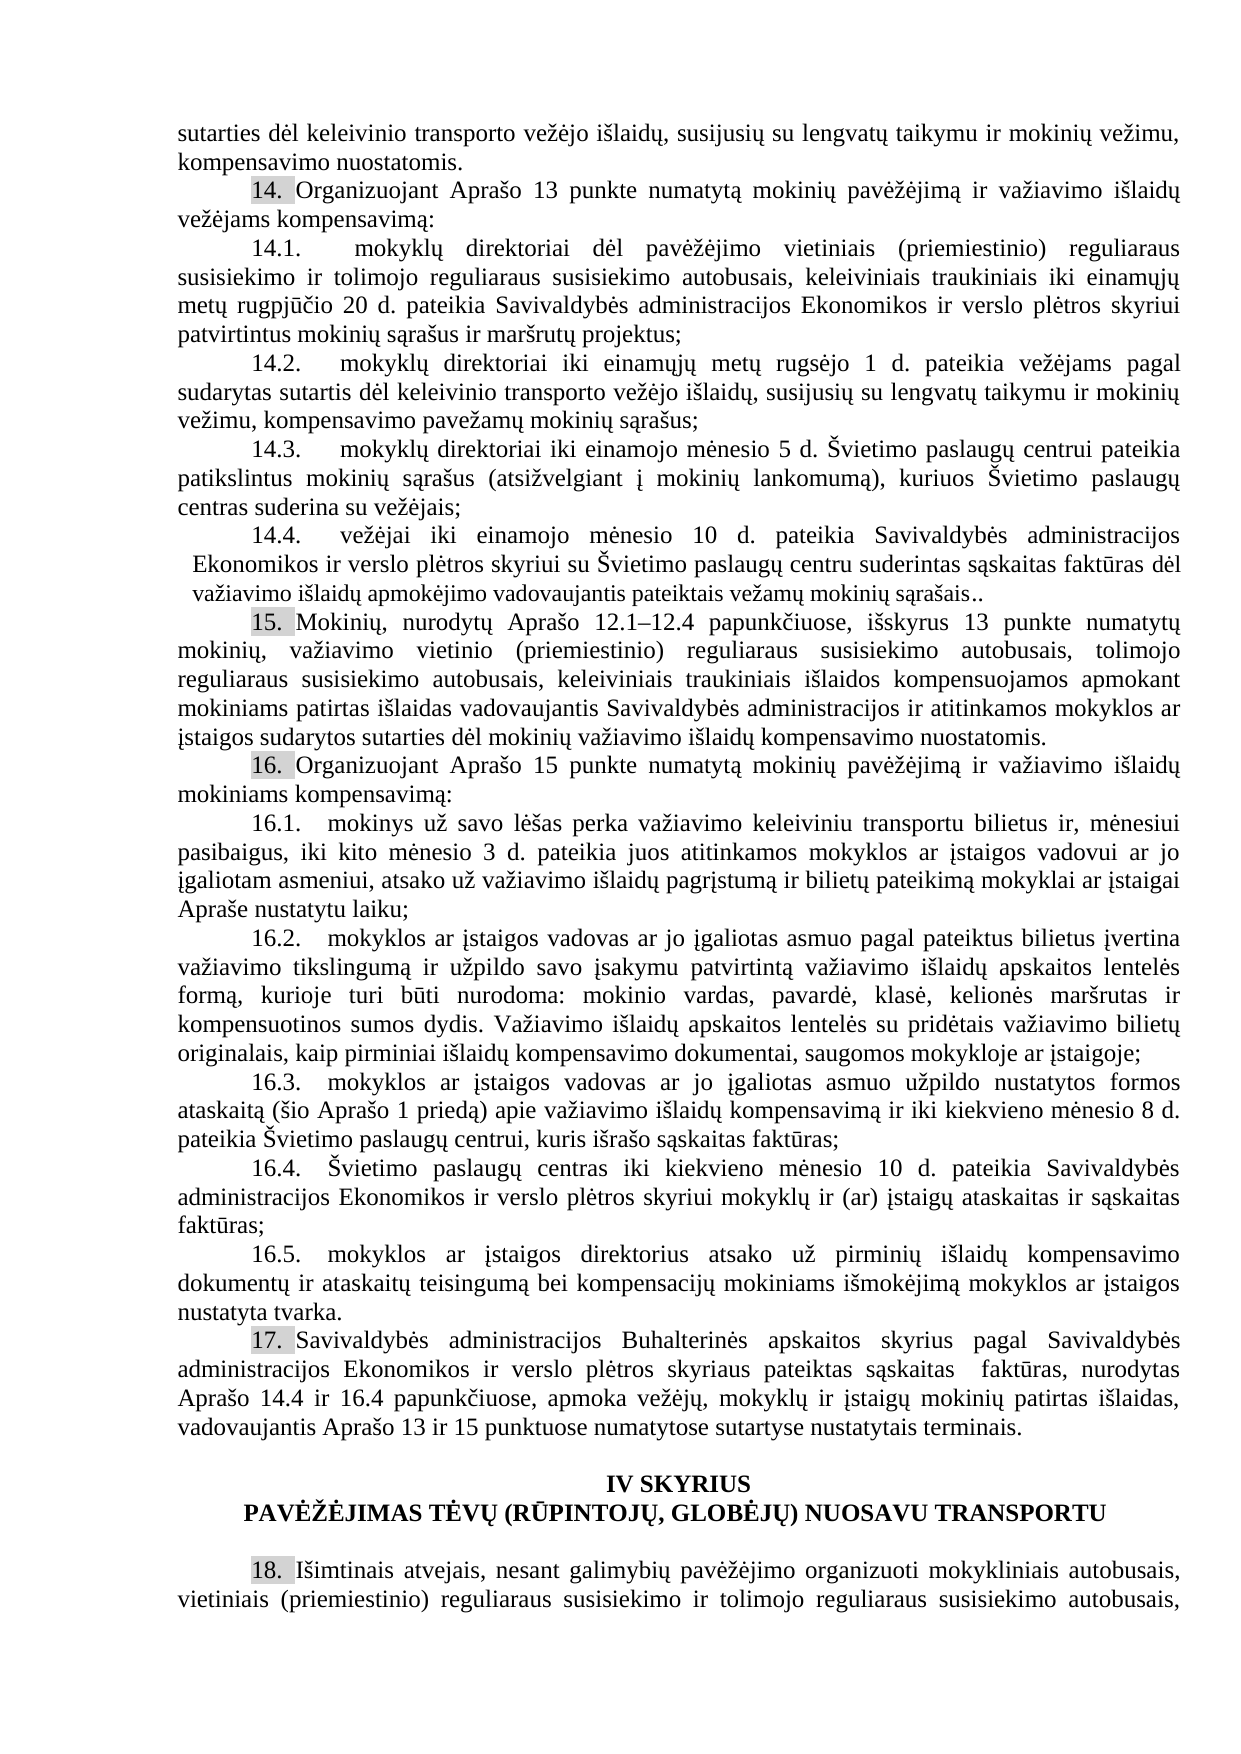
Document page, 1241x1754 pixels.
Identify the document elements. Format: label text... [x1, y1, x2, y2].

text sutarties dėl keleivinio transporto vežėjo išlaidų, susijusių su lengvatų taikymu ir mokinių vežimu, kompensavimo nuostatomis. [177, 118, 1181, 176]
text 16.4. Švietimo paslaugų centras iki kiekvieno mėnesio 10 d. pateikia Savivaldybės administracijos Ekonomikos ir verslo plėtros skyriui mokyklų ir (ar) įstaigų ataskaitas ir sąskaitas faktūras; [177, 1153, 1181, 1239]
text 17. Savivaldybės administracijos Buhalterinės apskaitos skyrius pagal Savivaldybės administracijos Ekonomikos ir verslo plėtros skyriaus pateiktas sąskaitas faktūras, nurodytas Aprašo 14.4 ir 16.4 papunkčiuose, apmoka vežėjų, mokyklų ir įstaigų mokinių patirtas išlaidas, vadovaujantis Aprašo 13 ir 15 punktuose numatytose sutartyse nustatytais terminais. [177, 1326, 1181, 1441]
text 18. Išimtinais atvejais, nesant galimybių pavėžėjimo organizuoti mokykliniais autobusais, vietiniais (priemiestinio) reguliaraus susisiekimo ir tolimojo reguliaraus susisiekimo autobusais, [177, 1556, 1181, 1613]
text 14. Organizuojant Aprašo 13 punkte numatytą mokinių pavėžėjimą ir važiavimo išlaidų vežėjams kompensavimą: [177, 176, 1181, 233]
text 14.4. vežėjai iki einamojo mėnesio 10 d. pateikia Savivaldybės administracijos Ekonomikos ir verslo plėtros skyriui su Švietimo paslaugų centru suderintas sąskaitas faktūras dėl važiavimo išlaidų apmokėjimo vadovaujantis pateiktais vežamų mokinių sąrašais.. [192, 521, 1181, 607]
text 16. Organizuojant Aprašo 15 punkte numatytą mokinių pavėžėjimą ir važiavimo išlaidų mokiniams kompensavimą: [177, 751, 1181, 808]
text 14.2. mokyklų direktoriai iki einamųjų metų rugsėjo 1 d. pateikia vežėjams pagal sudarytas sutartis dėl keleivinio transporto vežėjo išlaidų, susijusių su lengvatų taikymu ir mokinių vežimu, kompensavimo pavežamų mokinių sąrašus; [177, 348, 1181, 434]
text 16.3. mokyklos ar įstaigos vadovas ar jo įgaliotas asmuo užpildo nustatytos formos ataskaitą (šio Aprašo 1 priedą) apie važiavimo išlaidų kompensavimą ir iki kiekvieno mėnesio 8 d. pateikia Švietimo paslaugų centrui, kuris išrašo sąskaitas faktūras; [177, 1067, 1181, 1153]
text 15. Mokinių, nurodytų Aprašo 12.1–12.4 papunkčiuose, išskyrus 13 punkte numatytų mokinių, važiavimo vietinio (priemiestinio) reguliaraus susisiekimo autobusais, tolimojo reguliaraus susisiekimo autobusais, keleiviniais traukiniais išlaidos kompensuojamos apmokant mokiniams patirtas išlaidas vadovaujantis Savivaldybės administracijos ir atitinkamos mokyklos ar įstaigos sudarytos sutarties dėl mokinių važiavimo išlaidų kompensavimo nuostatomis. [177, 607, 1181, 751]
text 16.1. mokinys už savo lėšas perka važiavimo keleiviniu transportu bilietus ir, mėnesiui pasibaigus, iki kito mėnesio 3 d. pateikia juos atitinkamos mokyklos ar įstaigos vadovui ar jo įgaliotam asmeniui, atsako už važiavimo išlaidų pagrįstumą ir bilietų pateikimą mokyklai ar įstaigai Apraše nustatytu laiku; [177, 808, 1181, 923]
text 14.1. mokyklų direktoriai dėl pavėžėjimo vietiniais (priemiestinio) reguliaraus susisiekimo ir tolimojo reguliaraus susisiekimo autobusais, keleiviniais traukiniais iki einamųjų metų rugpjūčio 20 d. pateikia Savivaldybės administracijos Ekonomikos ir verslo plėtros skyriui patvirtintus mokinių sąrašus ir maršrutų projektus; [177, 233, 1181, 348]
text 14.3. mokyklų direktoriai iki einamojo mėnesio 5 d. Švietimo paslaugų centrui pateikia patikslintus mokinių sąrašus (atsižvelgiant į mokinių lankomumą), kuriuos Švietimo paslaugų centras suderina su vežėjais; [177, 434, 1181, 521]
text 16.2. mokyklos ar įstaigos vadovas ar jo įgaliotas asmuo pagal pateiktus bilietus įvertina važiavimo tikslingumą ir užpildo savo įsakymu patvirtintą važiavimo išlaidų apskaitos lentelės formą, kurioje turi būti nurodoma: mokinio vardas, pavardė, klasė, kelionės maršrutas ir kompensuotinos sumos dydis. Važiavimo išlaidų apskaitos lentelės su pridėtais važiavimo bilietų originalais, kaip pirminiai išlaidų kompensavimo dokumentai, saugomos mokykloje ar įstaigoje; [177, 923, 1181, 1067]
text IV SKYRIUS [176, 1469, 1181, 1498]
text 16.5. mokyklos ar įstaigos direktorius atsako už pirminių išlaidų kompensavimo dokumentų ir ataskaitų teisingumą bei kompensacijų mokiniams išmokėjimą mokyklos ar įstaigos nustatyta tvarka. [177, 1239, 1181, 1326]
text PAVĖŽĖJIMAS TĖVŲ (RŪPINTOJŲ, GLOBĖJŲ) NUOSAVU TRANSPORTU [176, 1498, 1181, 1527]
